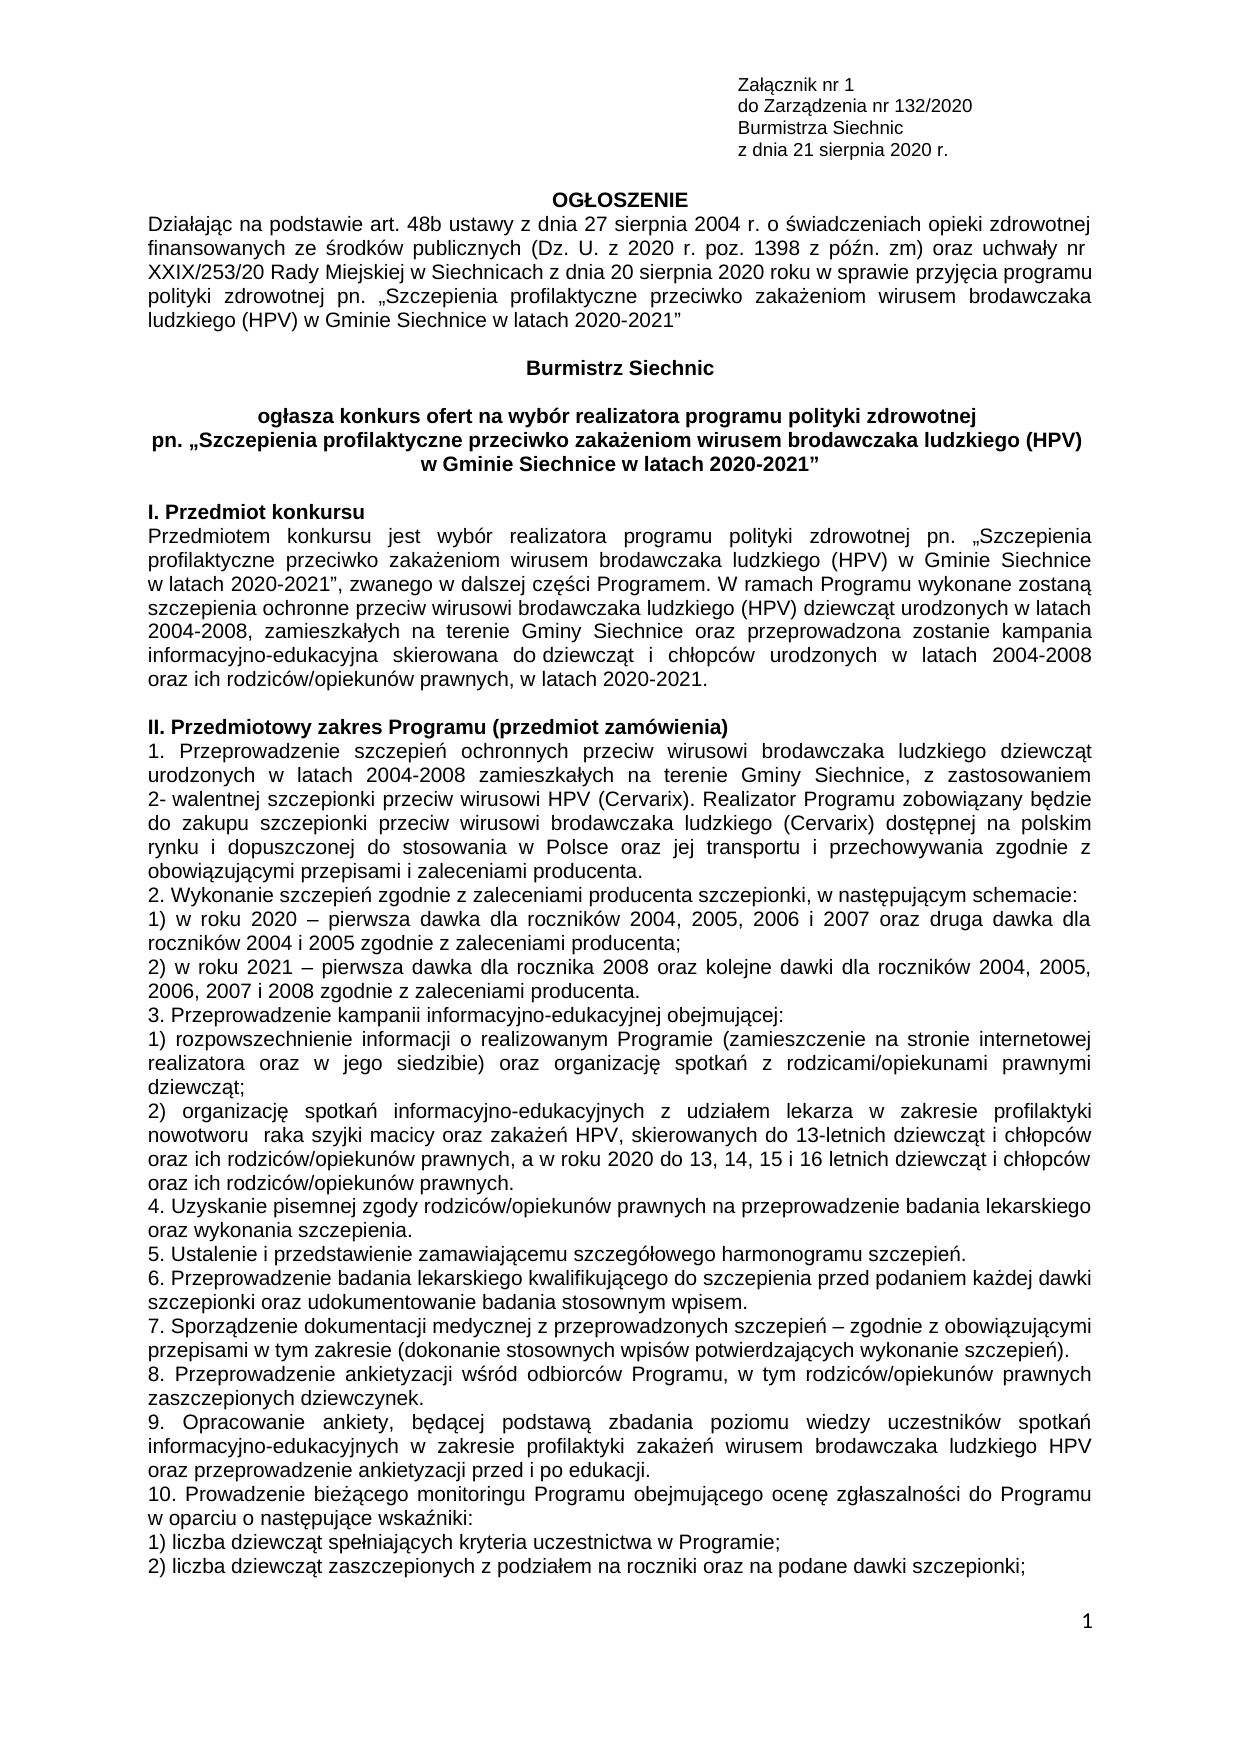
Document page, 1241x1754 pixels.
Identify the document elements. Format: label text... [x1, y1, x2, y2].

text pn. „Szczepienia profilaktyczne przeciwko zakażeniom wirusem brodawczaka ludzkiego (HPV) [148, 428, 1093, 452]
text Załącznik nr 1 [738, 74, 1093, 95]
text z dnia 21 sierpnia 2020 r. [738, 138, 1093, 160]
text 5. Ustalenie i przedstawienie zamawiającemu szczegółowego harmonogramu szczepień. [148, 1242, 1093, 1266]
text II. Przedmiotowy zakres Programu (przedmiot zamówienia) [148, 715, 1093, 739]
text 2) liczba dziewcząt zaszczepionych z podziałem na roczniki oraz na podane dawki szczepionki; [148, 1554, 1093, 1578]
text 2) organizację spotkań informacyjno-edukacyjnych z udziałem lekarza w zakresie profilaktyki nowotworu raka szyjki macicy oraz zakażeń HPV, skierowanych do 13-letnich dziewcząt i chłopców oraz ich rodziców/opiekunów prawnych, a w roku 2020 do 13, 14, 15 i 16 letnich dziewcząt i chłopców oraz ich rodziców/opiekunów prawnych. [148, 1098, 1093, 1194]
text 4. Uzyskanie pisemnej zgody rodziców/opiekunów prawnych na przeprowadzenie badania lekarskiego oraz wykonania szczepienia. [148, 1194, 1093, 1242]
text Burmistrz Siechnic [148, 356, 1093, 380]
text do Zarządzenia nr 132/2020 [738, 95, 1093, 117]
text 7. Sporządzenie dokumentacji medycznej z przeprowadzonych szczepień – zgodnie z obowiązującymi przepisami w tym zakresie (dokonanie stosownych wpisów potwierdzających wykonanie szczepień). [148, 1314, 1093, 1362]
text 1. Przeprowadzenie szczepień ochronnych przeciw wirusowi brodawczaka ludzkiego dziewcząt urodzonych w latach 2004-2008 zamieszkałych na terenie Gminy Siechnice, z zastosowaniem 2- walentnej szczepionki przeciw wirusowi HPV (Cervarix). Realizator Programu zobowiązany będzie do zakupu szczepionki przeciw wirusowi brodawczaka ludzkiego (Cervarix) dostępnej na polskim rynku i dopuszczonej do stosowania w Polsce oraz jej transportu i przechowywania zgodnie z obowiązującymi przepisami i zaleceniami producenta. [148, 739, 1093, 883]
text 9. Opracowanie ankiety, będącej podstawą zbadania poziomu wiedzy uczestników spotkań informacyjno-edukacyjnych w zakresie profilaktyki zakażeń wirusem brodawczaka ludzkiego HPV oraz przeprowadzenie ankietyzacji przed i po edukacji. [148, 1410, 1093, 1482]
text 1) liczba dziewcząt spełniających kryteria uczestnictwa w Programie; [148, 1530, 1093, 1554]
text 2. Wykonanie szczepień zgodnie z zaleceniami producenta szczepionki, w następującym schemacie: [148, 883, 1093, 907]
text 2) w roku 2021 – pierwsza dawka dla rocznika 2008 oraz kolejne dawki dla roczników 2004, 2005, 2006, 2007 i 2008 zgodnie z zaleceniami producenta. [148, 955, 1093, 1003]
text 10. Prowadzenie bieżącego monitoringu Programu obejmującego ocenę zgłaszalności do Programu w oparciu o następujące wskaźniki: [148, 1482, 1093, 1530]
text Burmistrza Siechnic [738, 117, 1093, 138]
text ogłasza konkurs ofert na wybór realizatora programu polityki zdrowotnej [148, 404, 1093, 428]
text w Gminie Siechnice w latach 2020-2021” [148, 452, 1093, 476]
text Przedmiotem konkursu jest wybór realizatora programu polityki zdrowotnej pn. „Szczepienia profilaktyczne przeciwko zakażeniom wirusem brodawczaka ludzkiego (HPV) w Gminie Siechnice w latach 2020-2021”, zwanego w dalszej części Programem. W ramach Programu wykonane zostaną szczepienia ochronne przeciw wirusowi brodawczaka ludzkiego (HPV) dziewcząt urodzonych w latach 2004-2008, zamieszkałych na terenie Gminy Siechnice oraz przeprowadzona zostanie kampania informacyjno-edukacyjna skierowana do dziewcząt i chłopców urodzonych w latach 2004-2008 oraz ich rodziców/opiekunów prawnych, w latach 2020-2021. [148, 523, 1093, 691]
text 1) rozpowszechnienie informacji o realizowanym Programie (zamieszczenie na stronie internetowej realizatora oraz w jego siedzibie) oraz organizację spotkań z rodzicami/opiekunami prawnymi dziewcząt; [148, 1027, 1093, 1098]
text OGŁOSZENIE [148, 188, 1093, 212]
text I. Przedmiot konkursu [148, 499, 1093, 523]
text 3. Przeprowadzenie kampanii informacyjno-edukacyjnej obejmującej: [148, 1003, 1093, 1027]
text Działając na podstawie art. 48b ustawy z dnia 27 sierpnia 2004 r. o świadczeniach opieki zdrowotnej finansowanych ze środków publicznych (Dz. U. z 2020 r. poz. 1398 z późn. zm) oraz uchwały nr XXIX/253/20 Rady Miejskiej w Siechnicach z dnia 20 sierpnia 2020 roku w sprawie przyjęcia programu polityki zdrowotnej pn. „Szczepienia profilaktyczne przeciwko zakażeniom wirusem brodawczaka ludzkiego (HPV) w Gminie Siechnice w latach 2020-2021” [148, 212, 1093, 332]
text 1) w roku 2020 – pierwsza dawka dla roczników 2004, 2005, 2006 i 2007 oraz druga dawka dla roczników 2004 i 2005 zgodnie z zaleceniami producenta; [148, 907, 1093, 955]
text 6. Przeprowadzenie badania lekarskiego kwalifikującego do szczepienia przed podaniem każdej dawki szczepionki oraz udokumentowanie badania stosownym wpisem. [148, 1266, 1093, 1314]
text 8. Przeprowadzenie ankietyzacji wśród odbiorców Programu, w tym rodziców/opiekunów prawnych zaszczepionych dziewczynek. [148, 1362, 1093, 1410]
